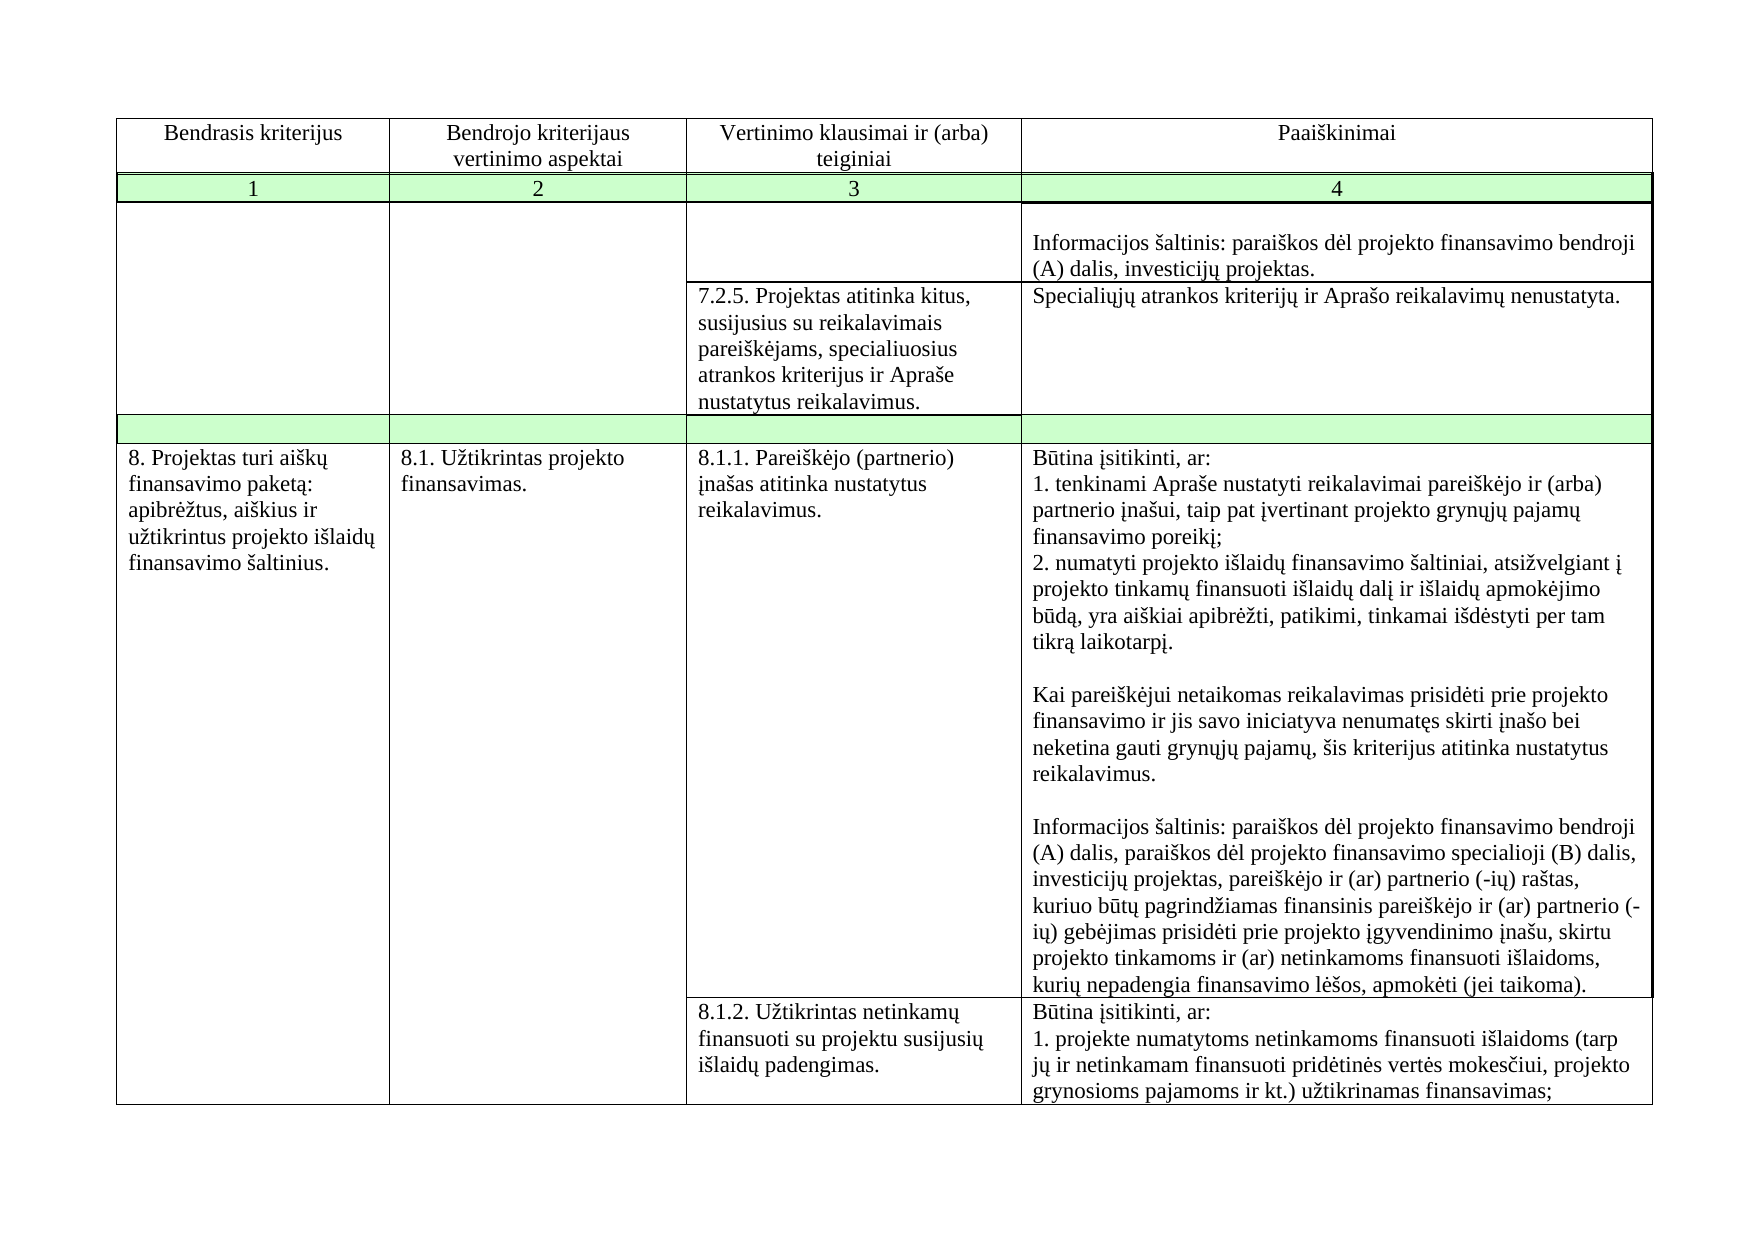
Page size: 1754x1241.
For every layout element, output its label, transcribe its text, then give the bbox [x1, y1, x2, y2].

table_cell Specialiųjų atrankos kriterijų ir Aprašo reikalavimų nenustatyta. [1022, 283, 1651, 414]
table_cell 8.1.1. Pareiškėjo (partnerio) įnašas atitinka nustatytus reikalavimus. [687, 444, 1021, 997]
table_header Bendrojo kriterijaus vertinimo aspektai [390, 119, 686, 172]
table_header Vertinimo klausimai ir (arba) teiginiai [687, 119, 1021, 172]
table_cell 8.1.2. Užtikrintas netinkamų finansuoti su projektu susijusių išlaidų padengimas. [687, 998, 1021, 1104]
table_cell Būtina įsitikinti, ar: 1. tenkinami Apraše nustatyti reikalavimai pareiškėjo ir (arba) partnerio įnašui, taip pat įvertinant projekto grynųjų pajamų finansavimo poreikį; 2. numatyti projekto išlaidų finansavimo šaltiniai, atsižvelgiant į projekto tinkamų finansuoti išlaidų dalį ir išlaidų apmokėjimo būdą, yra aiškiai apibrėžti, patikimi, tinkamai išdėstyti per tam tikrą laikotarpį. Kai pareiškėjui netaikomas reikalavimas prisidėti prie projekto finansavimo ir jis savo iniciatyva nenumatęs skirti įnašo bei neketina gauti grynųjų pajamų, šis kriterijus atitinka nustatytus reikalavimus. Informacijos šaltinis: paraiškos dėl projekto finansavimo bendroji (A) dalis, paraiškos dėl projekto finansavimo specialioji (B) dalis, investicijų projektas, pareiškėjo ir (ar) partnerio (-ių) raštas, kuriuo būtų pagrindžiamas finansinis pareiškėjo ir (ar) partnerio (-ių) gebėjimas prisidėti prie projekto įgyvendinimo įnašu, skirtu projekto tinkamoms ir (ar) netinkamoms finansuoti išlaidoms, kurių nepadengia finansavimo lėšos, apmokėti (jei taikoma). [1022, 444, 1651, 997]
table_cell Informacijos šaltinis: paraiškos dėl projekto finansavimo bendroji (A) dalis, investicijų projektas. [1022, 204, 1651, 281]
table_cell [687, 416, 1021, 443]
table_cell 7.2.5. Projektas atitinka kitus, susijusius su reikalavimais pareiškėjams, specialiuosius atrankos kriterijus ir Apraše nustatytus reikalavimus. [687, 283, 1021, 414]
table_cell 2 [390, 175, 686, 201]
table_cell 4 [1022, 175, 1651, 201]
table_cell 3 [687, 175, 1021, 201]
table_cell [390, 203, 686, 414]
table_cell [390, 415, 686, 443]
table_cell [118, 415, 389, 443]
table_cell [687, 203, 1021, 281]
table_cell [117, 203, 389, 414]
table_header Bendrasis kriterijus [117, 119, 389, 172]
table_header Paaiškinimai [1022, 119, 1652, 172]
table_cell 1 [118, 175, 389, 201]
table_cell 8. Projektas turi aiškų finansavimo paketą: apibrėžtus, aiškius ir užtikrintus projekto išlaidų finansavimo šaltinius. [117, 444, 389, 1104]
table_cell Būtina įsitikinti, ar: 1. projekte numatytoms netinkamoms finansuoti išlaidoms (tarp jų ir netinkamam finansuoti pridėtinės vertės mokesčiui, projekto grynosioms pajamoms ir kt.) užtikrinamas finansavimas; [1022, 998, 1652, 1104]
table_cell [1022, 415, 1651, 443]
table_cell 8.1. Užtikrintas projekto finansavimas. [390, 444, 686, 1104]
